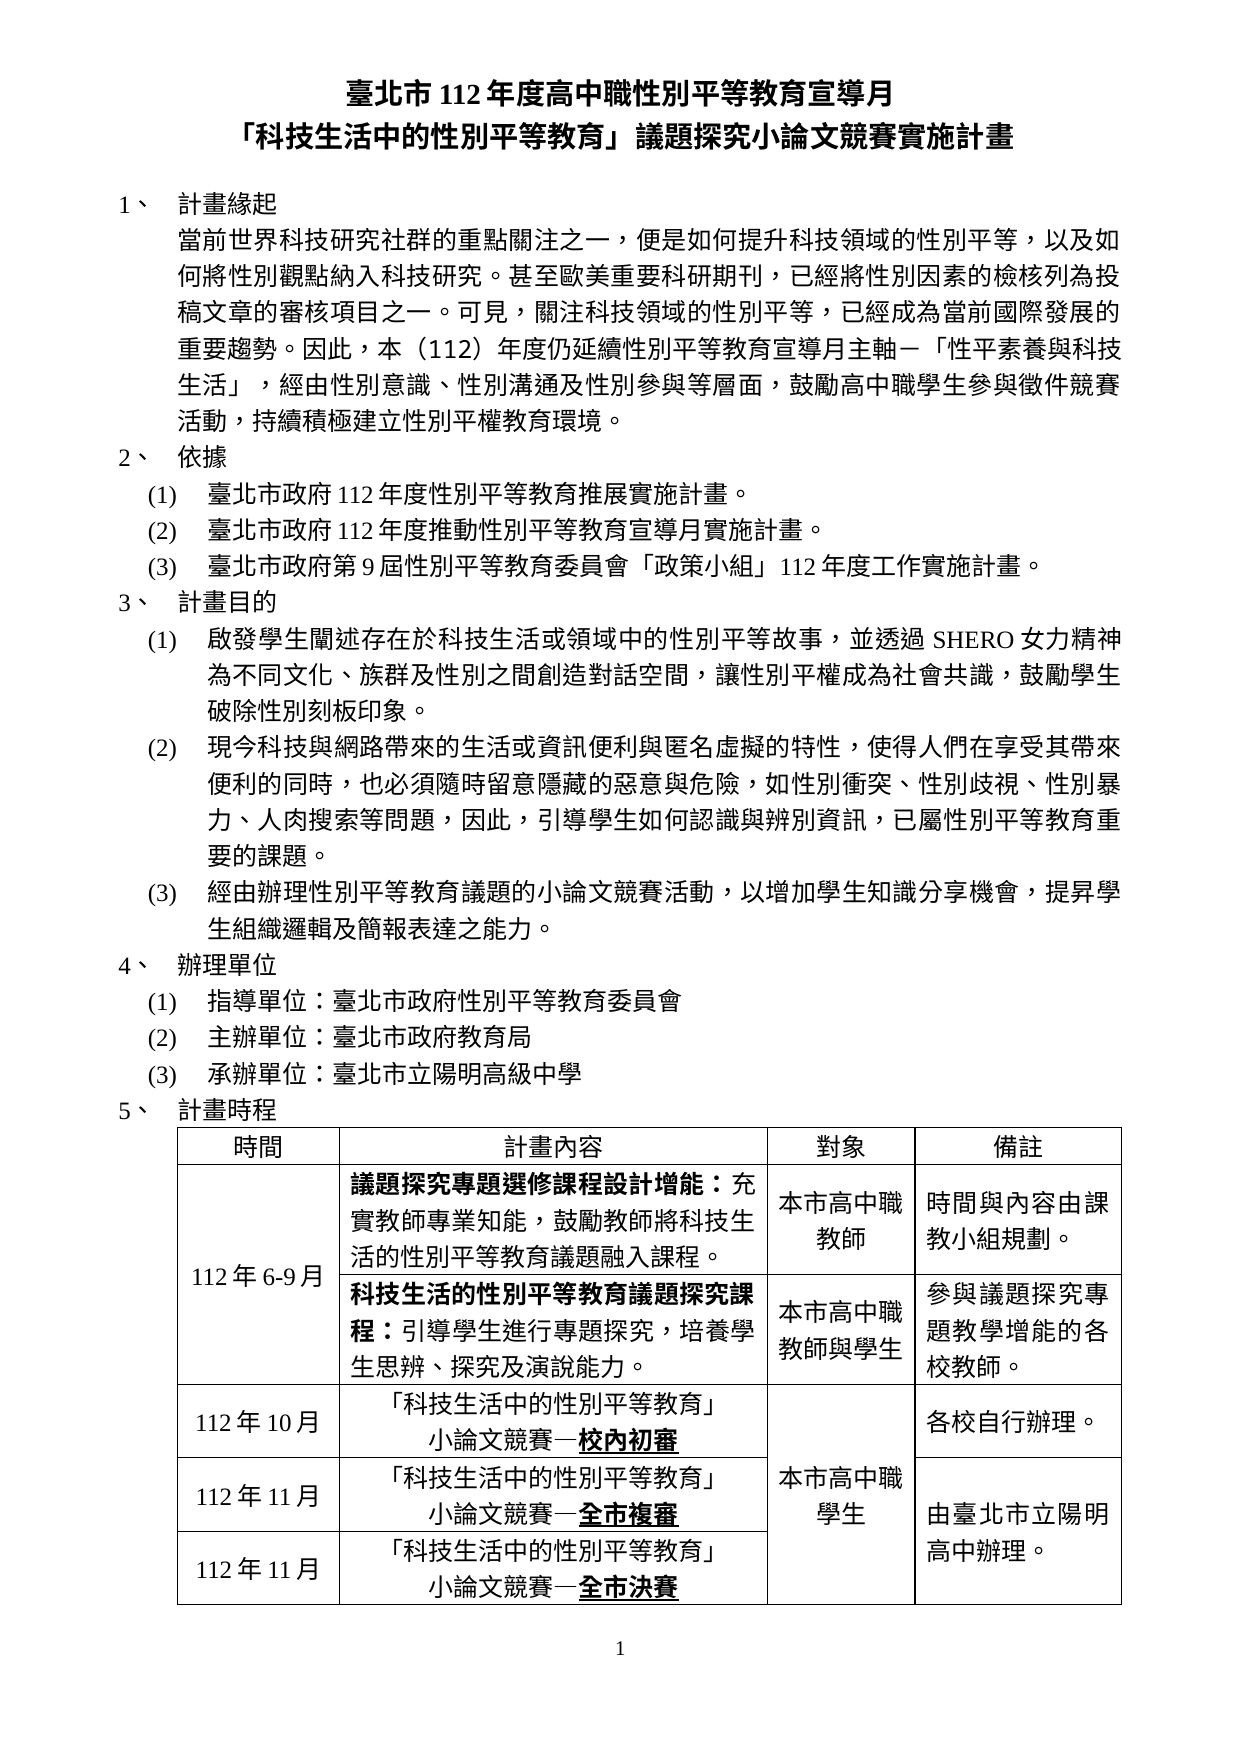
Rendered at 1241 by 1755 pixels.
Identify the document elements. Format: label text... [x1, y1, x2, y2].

list 啟發學生闡述存在於科技生活或領域中的性別平等故事，並透過SHERO女力精神為不同文化、族群及性別之間創造對話空間，讓性別平權成為社會共識，鼓勵學生破除性別刻板印象。 [148, 619, 1122, 728]
list 計畫目的 [118, 583, 1122, 619]
table_cell 112年6-9月 [178, 1165, 339, 1383]
table_header 對象 [768, 1128, 914, 1164]
table_header 計畫內容 [340, 1128, 767, 1164]
table_header 時間 [178, 1128, 339, 1164]
list 主辦單位：臺北市政府教育局 [148, 1018, 1122, 1054]
table_cell 時間與內容由課教小組規劃。 [916, 1165, 1121, 1274]
text 當前世界科技研究社群的重點關注之一，便是如何提升科技領域的性別平等，以及如何將性別觀點納入科技研究。甚至歐美重要科研期刊，已經將性別因素的檢核列為投稿文章的審核項目之一。可見，關注科技領域的性別平等，已經成為當前國際發展的重要趨勢。因此，本（112）年度仍延續性別平等教育宣導月主軸－「性平素養與科技生活」，經由性別意識、性別溝通及性別參與等層面，鼓勵高中職學生參與徵件競賽活動，持續積極建立性別平權教育環境。 [177, 220, 1122, 438]
table_header 備註 [916, 1128, 1121, 1164]
list 經由辦理性別平等教育議題的小論文競賽活動，以增加學生知識分享機會，提昇學生組織邏輯及簡報表達之能力。 [148, 873, 1122, 945]
list 計畫時程 [118, 1090, 1122, 1127]
table_cell 本市高中職教師與學生 [768, 1275, 914, 1383]
table_cell 「科技生活中的性別平等教育」 小論文競賽—全市決賽 [340, 1532, 767, 1604]
table_cell 112年10月 [178, 1385, 339, 1457]
list 指導單位：臺北市政府性別平等教育委員會 [148, 982, 1122, 1018]
table_cell 112年11月 [178, 1532, 339, 1604]
table_cell 科技生活的性別平等教育議題探究課程：引導學生進行專題探究，培養學生思辨、探究及演說能力。 [340, 1275, 767, 1383]
list 辦理單位 [118, 945, 1122, 982]
table_cell 「科技生活中的性別平等教育」 小論文競賽—全市複審 [340, 1458, 767, 1531]
table_cell 各校自行辦理。 [916, 1385, 1121, 1457]
list 計畫緣起 [118, 184, 1122, 220]
table_cell 由臺北市立陽明高中辦理。 [916, 1458, 1121, 1604]
table_cell 112年11月 [178, 1458, 339, 1531]
text 「科技生活中的性別平等教育」議題探究小論文競賽實施計畫 [118, 113, 1122, 155]
list 臺北市政府112年度性別平等教育推展實施計畫。 [148, 474, 1122, 510]
table_cell 參與議題探究專題教學增能的各校教師。 [916, 1275, 1121, 1383]
list 臺北市政府第9屆性別平等教育委員會「政策小組」112年度工作實施計畫。 [148, 547, 1122, 583]
text 臺北市112年度高中職性別平等教育宣導月 [118, 71, 1122, 113]
table_cell 「科技生活中的性別平等教育」 小論文競賽—校內初審 [340, 1385, 767, 1457]
list 依據 [118, 438, 1122, 474]
table_cell 本市高中職學生 [768, 1385, 914, 1604]
table_cell 本市高中職教師 [768, 1165, 914, 1274]
table_cell 議題探究專題選修課程設計增能：充實教師專業知能，鼓勵教師將科技生活的性別平等教育議題融入課程。 [340, 1165, 767, 1274]
list 臺北市政府112年度推動性別平等教育宣導月實施計畫。 [148, 510, 1122, 547]
list 承辦單位：臺北市立陽明高級中學 [148, 1054, 1122, 1090]
list 現今科技與網路帶來的生活或資訊便利與匿名虛擬的特性，使得人們在享受其帶來便利的同時，也必須隨時留意隱藏的惡意與危險，如性別衝突、性別歧視、性別暴力、人肉搜索等問題，因此，引導學生如何認識與辨別資訊，已屬性別平等教育重要的課題。 [148, 728, 1122, 873]
